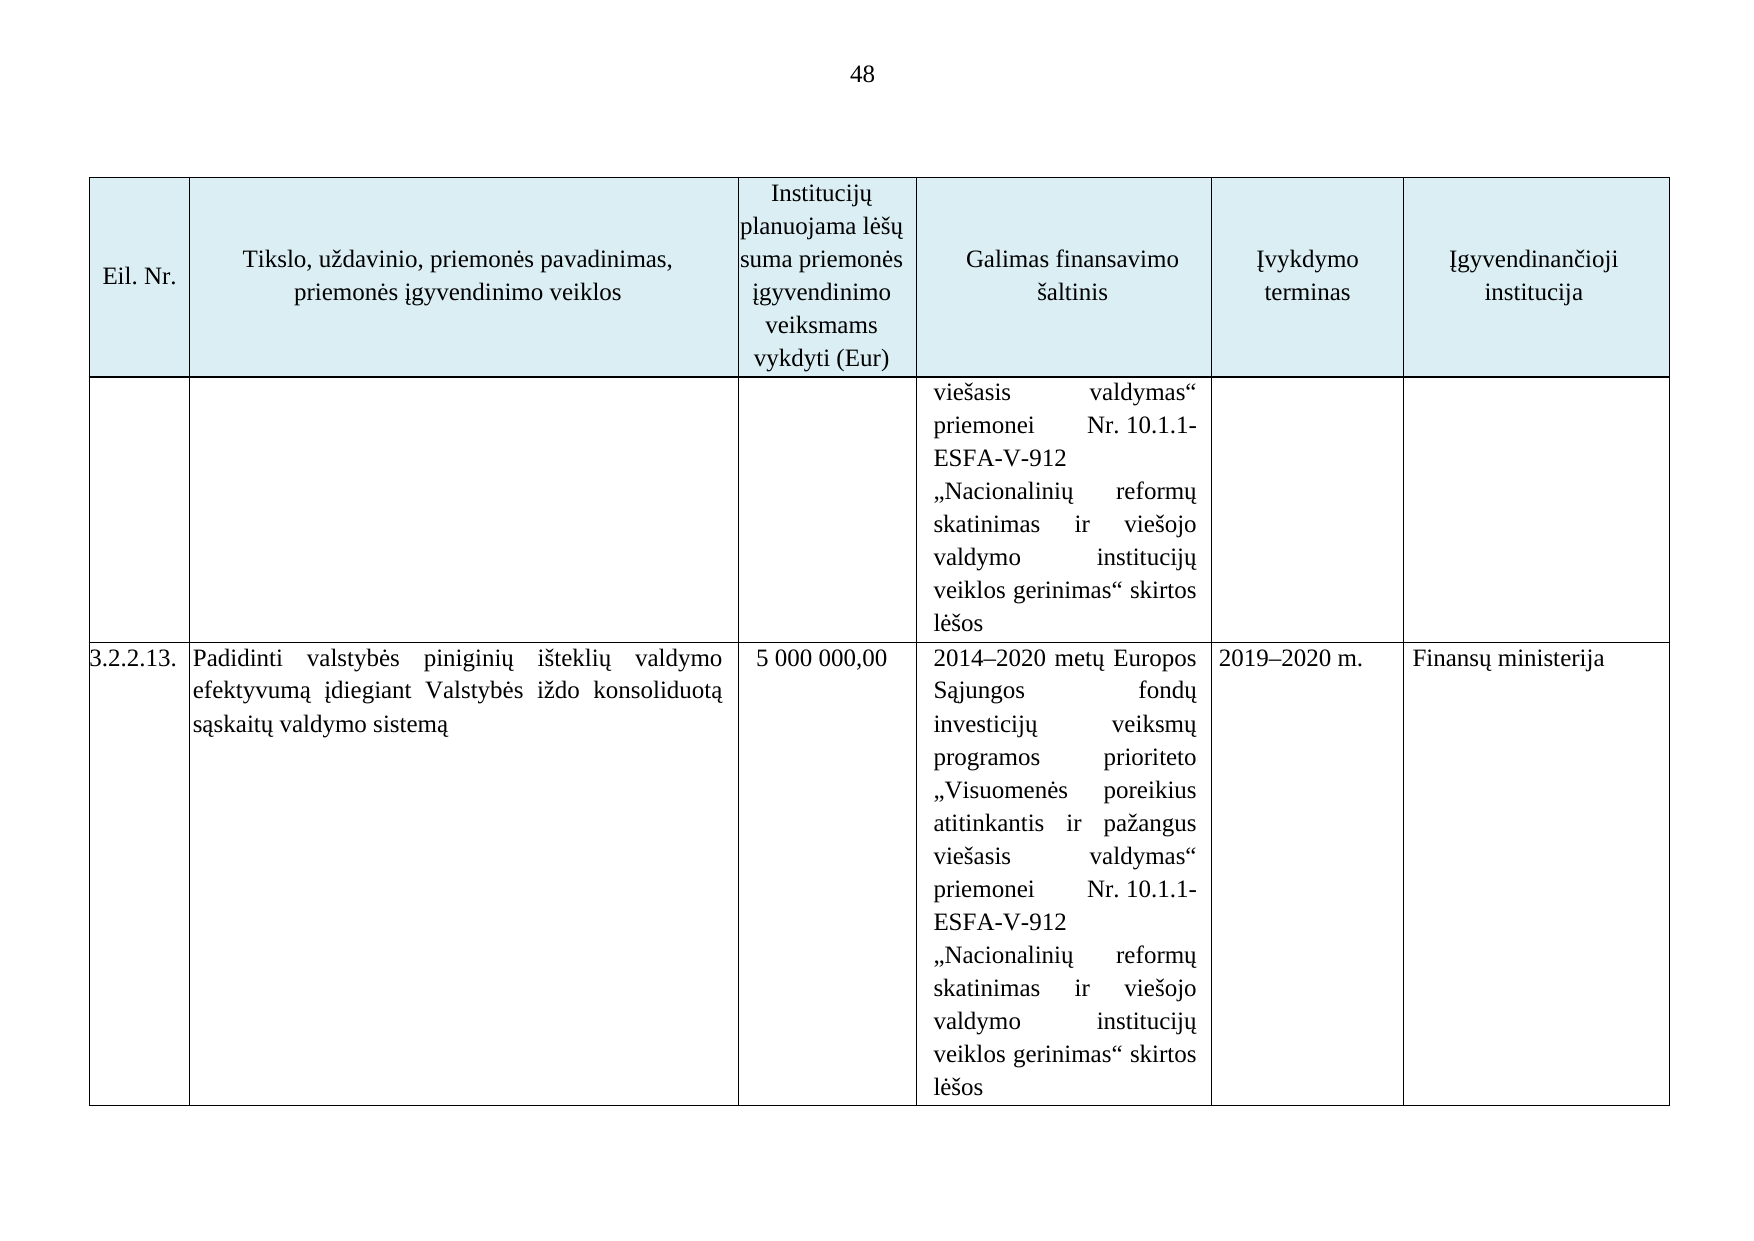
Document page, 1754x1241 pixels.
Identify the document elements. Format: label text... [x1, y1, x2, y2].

table_cell [1404, 378, 1669, 642]
table_header Tikslo, uždavinio, priemonės pavadinimas, priemonės įgyvendinimo veiklos [190, 178, 738, 376]
table_cell Finansų ministerija [1404, 643, 1669, 1105]
table_cell 3.2.2.13. [90, 643, 189, 1105]
table_cell Padidinti valstybės piniginių išteklių valdymo efektyvumą įdiegiant Valstybės iždo konsoliduotą sąskaitų valdymo sistemą [190, 643, 738, 1105]
table_cell [90, 378, 189, 642]
table_cell viešasis valdymas“ priemonei Nr. 10.1.1-ESFA-V-912 „Nacionalinių reformų skatinimas ir viešojo valdymo institucijų veiklos gerinimas“ skirtos lėšos [917, 378, 1211, 642]
table_cell 2014–2020 metų Europos Sąjungos fondų investicijų veiksmų programos prioriteto „Visuomenės poreikius atitinkantis ir pažangus viešasis valdymas“ priemonei Nr. 10.1.1-ESFA-V-912 „Nacionalinių reformų skatinimas ir viešojo valdymo institucijų veiklos gerinimas“ skirtos lėšos [917, 643, 1211, 1105]
table_header Institucijų planuojama lėšų suma priemonės įgyvendinimo veiksmams vykdyti (Eur) [739, 178, 916, 376]
table_header Galimas finansavimo šaltinis [917, 178, 1211, 376]
table_cell [739, 378, 916, 642]
table_header Eil. Nr. [90, 178, 189, 376]
table_cell [1212, 378, 1403, 642]
table_header Įgyvendinančioji institucija [1404, 178, 1669, 376]
table_cell [190, 378, 738, 642]
table_cell 2019–2020 m. [1212, 643, 1403, 1105]
table_header Įvykdymo terminas [1212, 178, 1403, 376]
table_cell 5 000 000,00 [739, 643, 916, 1105]
